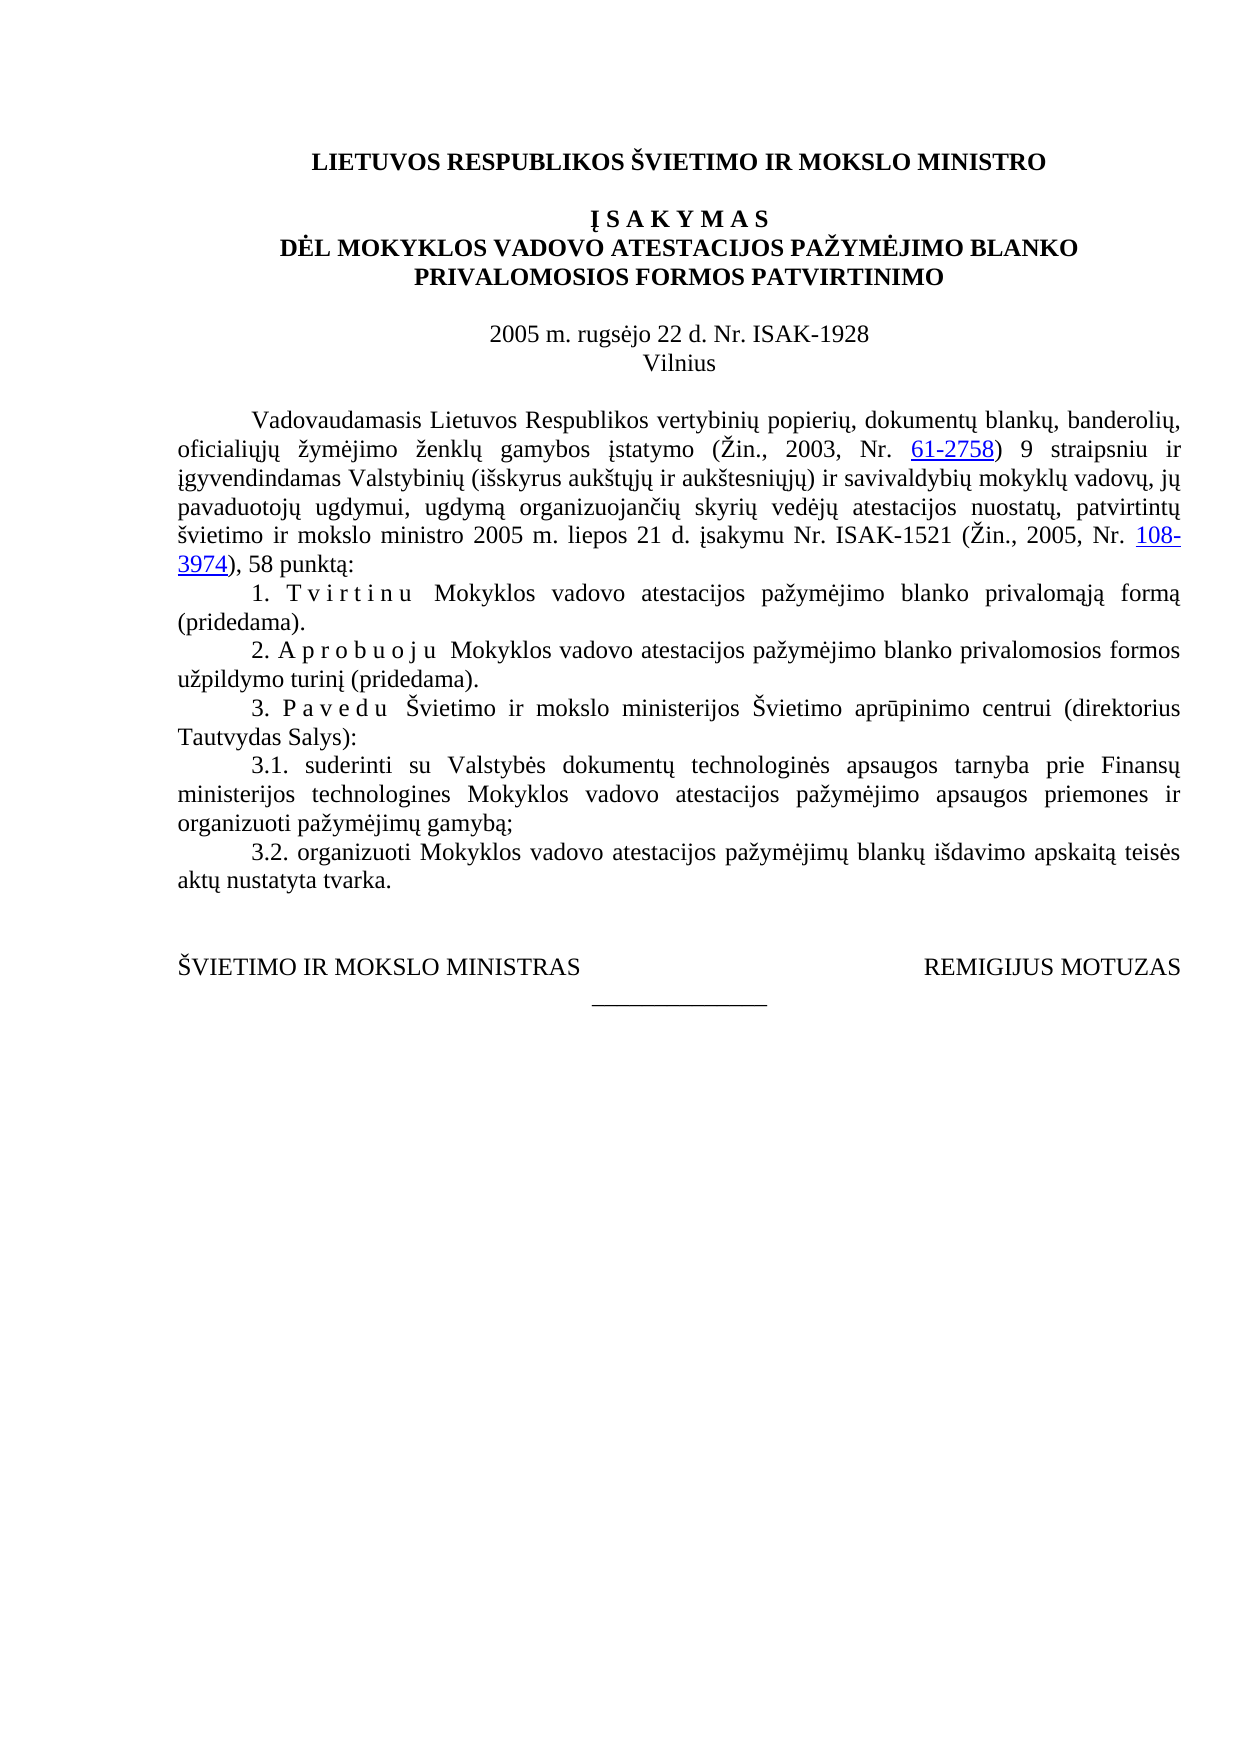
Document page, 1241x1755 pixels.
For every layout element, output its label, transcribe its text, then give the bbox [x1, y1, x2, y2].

text DĖL MOKYKLOS VADOVO ATESTACIJOS PAŽYMĖJIMO BLANKO PRIVALOMOSIOS FORMOS PATVIRTINIMO [177, 233, 1181, 291]
text LIETUVOS RESPUBLIKOS ŠVIETIMO IR MOKSLO MINISTRO [177, 147, 1181, 176]
text Vadovaudamasis Lietuvos Respublikos vertybinių popierių, dokumentų blankų, banderolių, oficialiųjų žymėjimo ženklų gamybos įstatymo (Žin., 2003, Nr. 61-2758) 9 straipsniu ir įgyvendindamas Valstybinių (išskyrus aukštųjų ir aukštesniųjų) ir savivaldybių mokyklų vadovų, jų pavaduotojų ugdymui, ugdymą organizuojančių skyrių vedėjų atestacijos nuostatų, patvirtintų švietimo ir mokslo ministro 2005 m. liepos 21 d. įsakymu Nr. ISAK-1521 (Žin., 2005, Nr. 108-3974), 58 punktą: [177, 406, 1181, 578]
text Į S A K Y M A S [177, 204, 1181, 233]
text 3.2. organizuoti Mokyklos vadovo atestacijos pažymėjimų blankų išdavimo apskaitą teisės aktų nustatyta tvarka. [177, 837, 1181, 894]
text ______________ [177, 981, 1181, 1009]
text 2. Aprobuoju Mokyklos vadovo atestacijos pažymėjimo blanko privalomosios formos užpildymo turinį (pridedama). [177, 636, 1181, 693]
text 3. Pavedu Švietimo ir mokslo ministerijos Švietimo aprūpinimo centrui (direktorius Tautvydas Salys): [177, 693, 1181, 751]
text 3.1. suderinti su Valstybės dokumentų technologinės apsaugos tarnyba prie Finansų ministerijos technologines Mokyklos vadovo atestacijos pažymėjimo apsaugos priemones ir organizuoti pažymėjimų gamybą; [177, 751, 1181, 837]
text 2005 m. rugsėjo 22 d. Nr. ISAK-1928 [177, 319, 1181, 348]
text ŠVIETIMO IR MOKSLO MINISTRAS REMIGIJUS MOTUZAS [177, 952, 1181, 981]
text 1. Tvirtinu Mokyklos vadovo atestacijos pažymėjimo blanko privalomąją formą (pridedama). [177, 578, 1181, 636]
text Vilnius [177, 348, 1181, 377]
